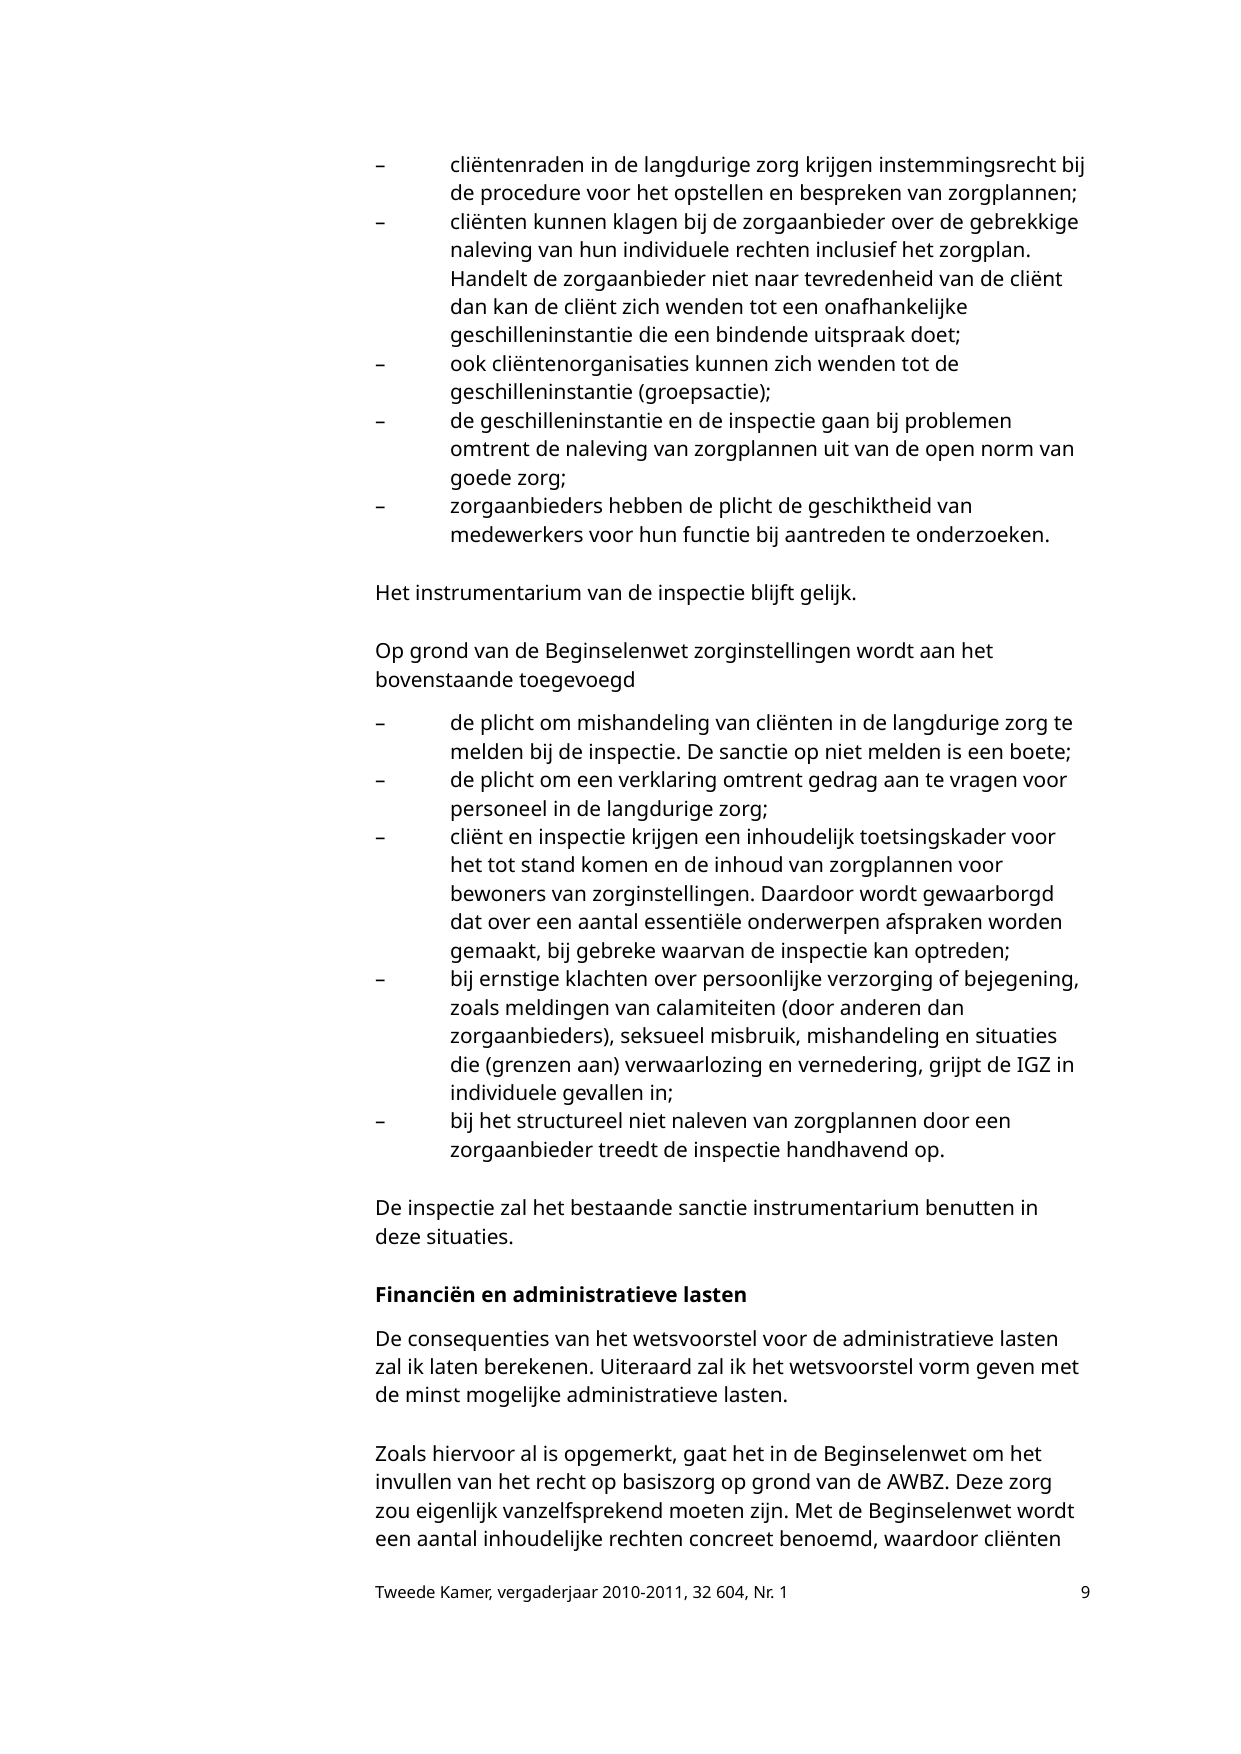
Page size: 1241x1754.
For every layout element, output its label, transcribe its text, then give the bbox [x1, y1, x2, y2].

list cliënten kunnen klagen bij de zorgaanbieder over de gebrekkige naleving van hun individuele rechten inclusief het zorgplan. Handelt de zorgaanbieder niet naar tevredenheid van de cliënt dan kan de cliënt zich wenden tot een onafhankelijke geschilleninstantie die een bindende uitspraak doet; [375, 207, 1090, 349]
text Het instrumentarium van de inspectie blijft gelijk. [375, 578, 1090, 607]
list bij het structureel niet naleven van zorgplannen door een zorgaanbieder treedt de inspectie handhavend op. [375, 1107, 1090, 1163]
list de plicht om mishandeling van cliënten in de langdurige zorg te melden bij de inspectie. De sanctie op niet melden is een boete; [375, 708, 1090, 765]
list zorgaanbieders hebben de plicht de geschiktheid van medewerkers voor hun functie bij aantreden te onderzoeken. [375, 491, 1090, 548]
text De consequenties van het wetsvoorstel voor de administratieve lasten zal ik laten berekenen. Uiteraard zal ik het wetsvoorstel vorm geven met de minst mogelijke administratieve lasten. [375, 1324, 1090, 1409]
text Op grond van de Beginselenwet zorginstellingen wordt aan het bovenstaande toegevoegd [375, 637, 1090, 693]
list bij ernstige klachten over persoonlijke verzorging of bejegening, zoals meldingen van calamiteiten (door anderen dan zorgaanbieders), seksueel misbruik, mishandeling en situaties die (grenzen aan) verwaarlozing en vernedering, grijpt de IGZ in individuele gevallen in; [375, 964, 1090, 1107]
list de plicht om een verklaring omtrent gedrag aan te vragen voor personeel in de langdurige zorg; [375, 765, 1090, 822]
text Financiën en administratieve lasten [375, 1280, 1090, 1309]
text De inspectie zal het bestaande sanctie instrumentarium benutten in deze situaties. [375, 1193, 1090, 1250]
list cliëntenraden in de langdurige zorg krijgen instemmingsrecht bij de procedure voor het opstellen en bespreken van zorgplannen; [375, 150, 1090, 207]
list de geschilleninstantie en de inspectie gaan bij problemen omtrent de naleving van zorgplannen uit van de open norm van goede zorg; [375, 406, 1090, 491]
list ook cliëntenorganisaties kunnen zich wenden tot de geschilleninstantie (groepsactie); [375, 349, 1090, 406]
text Zoals hiervoor al is opgemerkt, gaat het in de Beginselenwet om het invullen van het recht op basiszorg op grond van de AWBZ. Deze zorg zou eigenlijk vanzelfsprekend moeten zijn. Met de Beginselenwet wordt een aantal inhoudelijke rechten concreet benoemd, waardoor cliënten [375, 1439, 1090, 1553]
list cliënt en inspectie krijgen een inhoudelijk toetsingskader voor het tot stand komen en de inhoud van zorgplannen voor bewoners van zorginstellingen. Daardoor wordt gewaarborgd dat over een aantal essentiële onderwerpen afspraken worden gemaakt, bij gebreke waarvan de inspectie kan optreden; [375, 822, 1090, 964]
